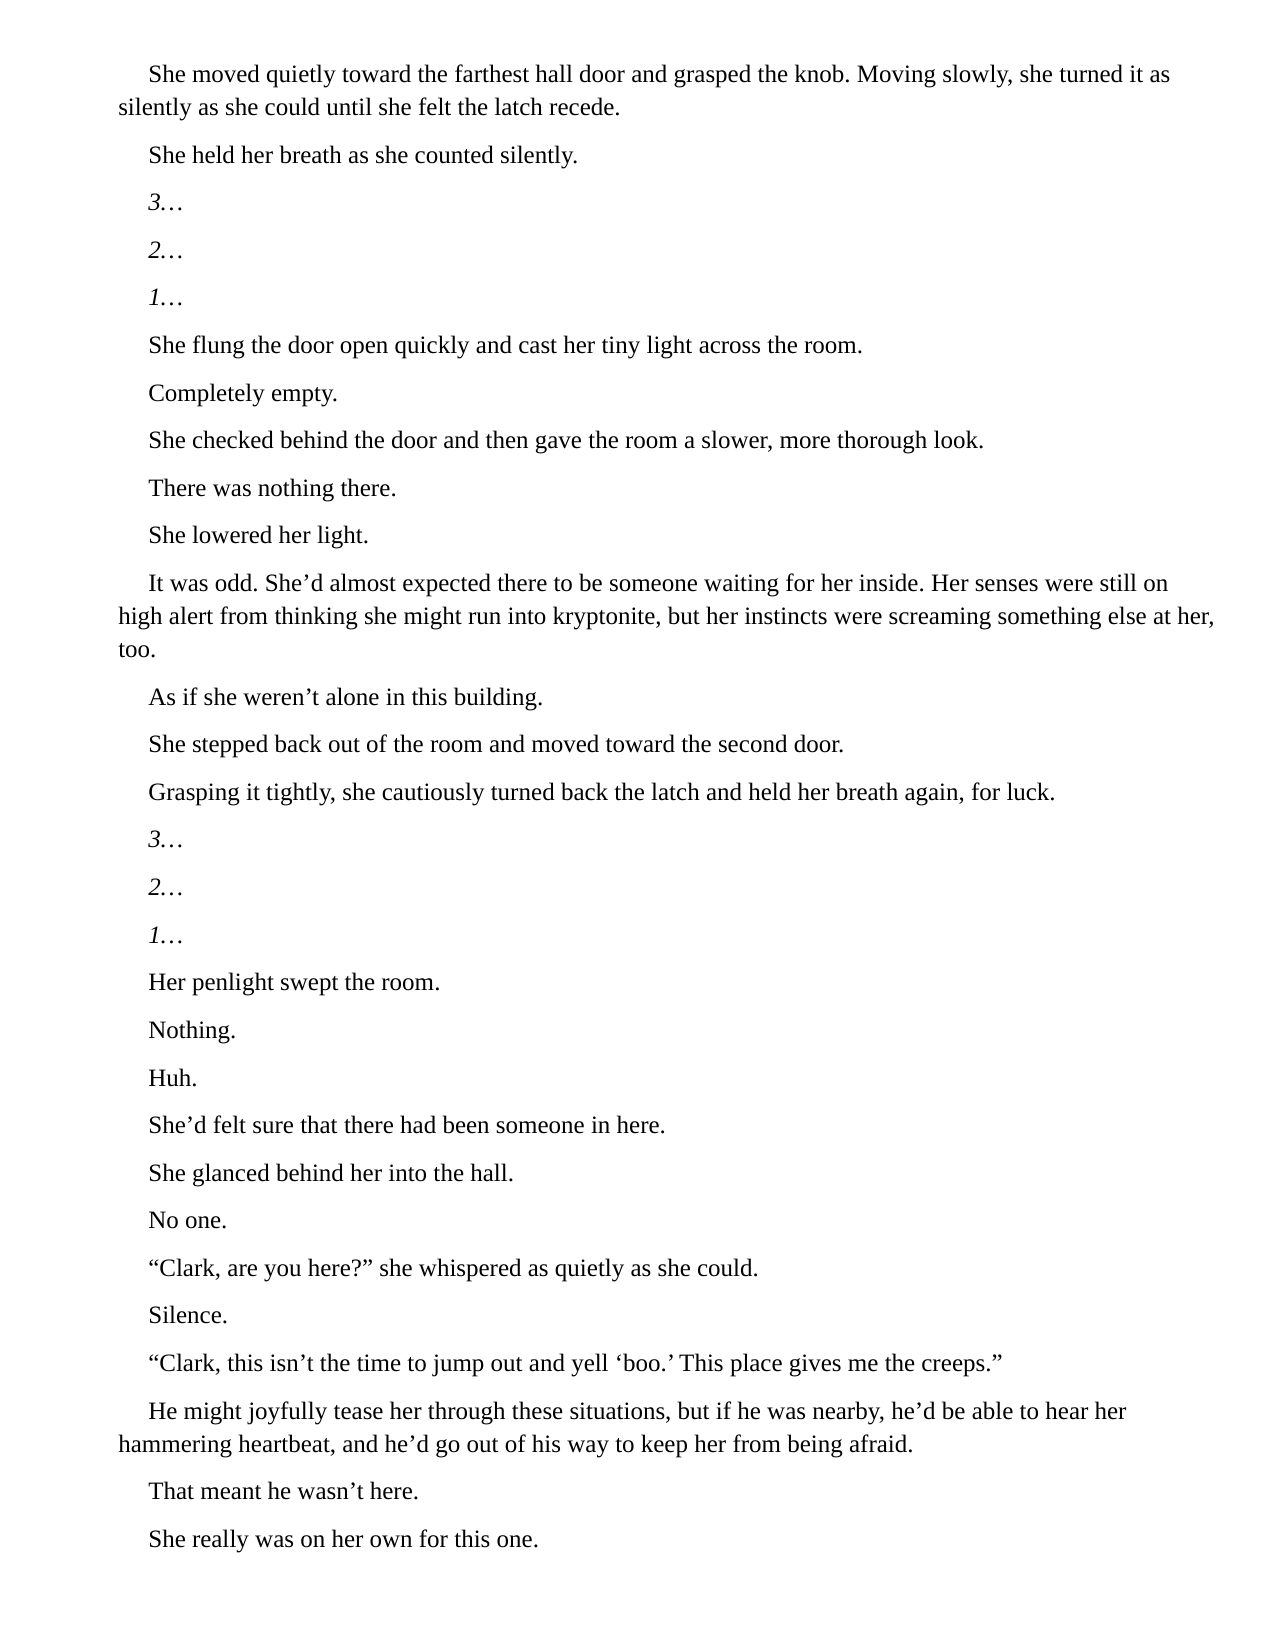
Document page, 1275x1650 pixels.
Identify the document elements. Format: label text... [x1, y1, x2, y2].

text She really was on her own for this one. [118, 1524, 1216, 1553]
text It was odd. She’d almost expected there to be someone waiting for her inside. Her senses were still on high alert from thinking she might run into kryptonite, but her instincts were screaming something else at her, too. [118, 568, 1216, 663]
text 3… [118, 824, 1216, 853]
text 1… [118, 282, 1216, 311]
text That meant he wasn’t here. [118, 1476, 1216, 1505]
text There was nothing there. [118, 473, 1216, 502]
text She lowered her light. [118, 521, 1216, 549]
text She stepped back out of the room and moved toward the second door. [118, 729, 1216, 758]
text She held her breath as she counted silently. [118, 140, 1216, 168]
text “Clark, are you here?” she whispered as quietly as she could. [118, 1253, 1216, 1282]
text As if she weren’t alone in this building. [118, 682, 1216, 711]
text He might joyfully tease her through these situations, but if he was nearby, he’d be able to hear her hammering heartbeat, and he’d go out of his way to keep her from being afraid. [118, 1396, 1216, 1458]
text She’d felt sure that there had been someone in here. [118, 1110, 1216, 1139]
text Huh. [118, 1063, 1216, 1091]
text Nothing. [118, 1015, 1216, 1044]
text She moved quietly toward the farthest hall door and grasped the knob. Moving slowly, she turned it as silently as she could until she felt the latch recede. [118, 59, 1216, 121]
text Grasping it tightly, she cautiously turned back the latch and held her breath again, for luck. [118, 777, 1216, 806]
text 1… [118, 920, 1216, 948]
text Her penlight swept the room. [118, 967, 1216, 996]
text 2… [118, 872, 1216, 901]
text She flung the door open quickly and cast her tiny light across the room. [118, 330, 1216, 359]
text Completely empty. [118, 378, 1216, 406]
text 2… [118, 235, 1216, 264]
text She checked behind the door and then gave the room a slower, more thorough look. [118, 425, 1216, 454]
text Silence. [118, 1301, 1216, 1329]
text “Clark, this isn’t the time to jump out and yell ‘boo.’ This place gives me the creeps.” [118, 1348, 1216, 1377]
text No one. [118, 1205, 1216, 1234]
text She glanced behind her into the hall. [118, 1158, 1216, 1187]
text 3… [118, 187, 1216, 216]
